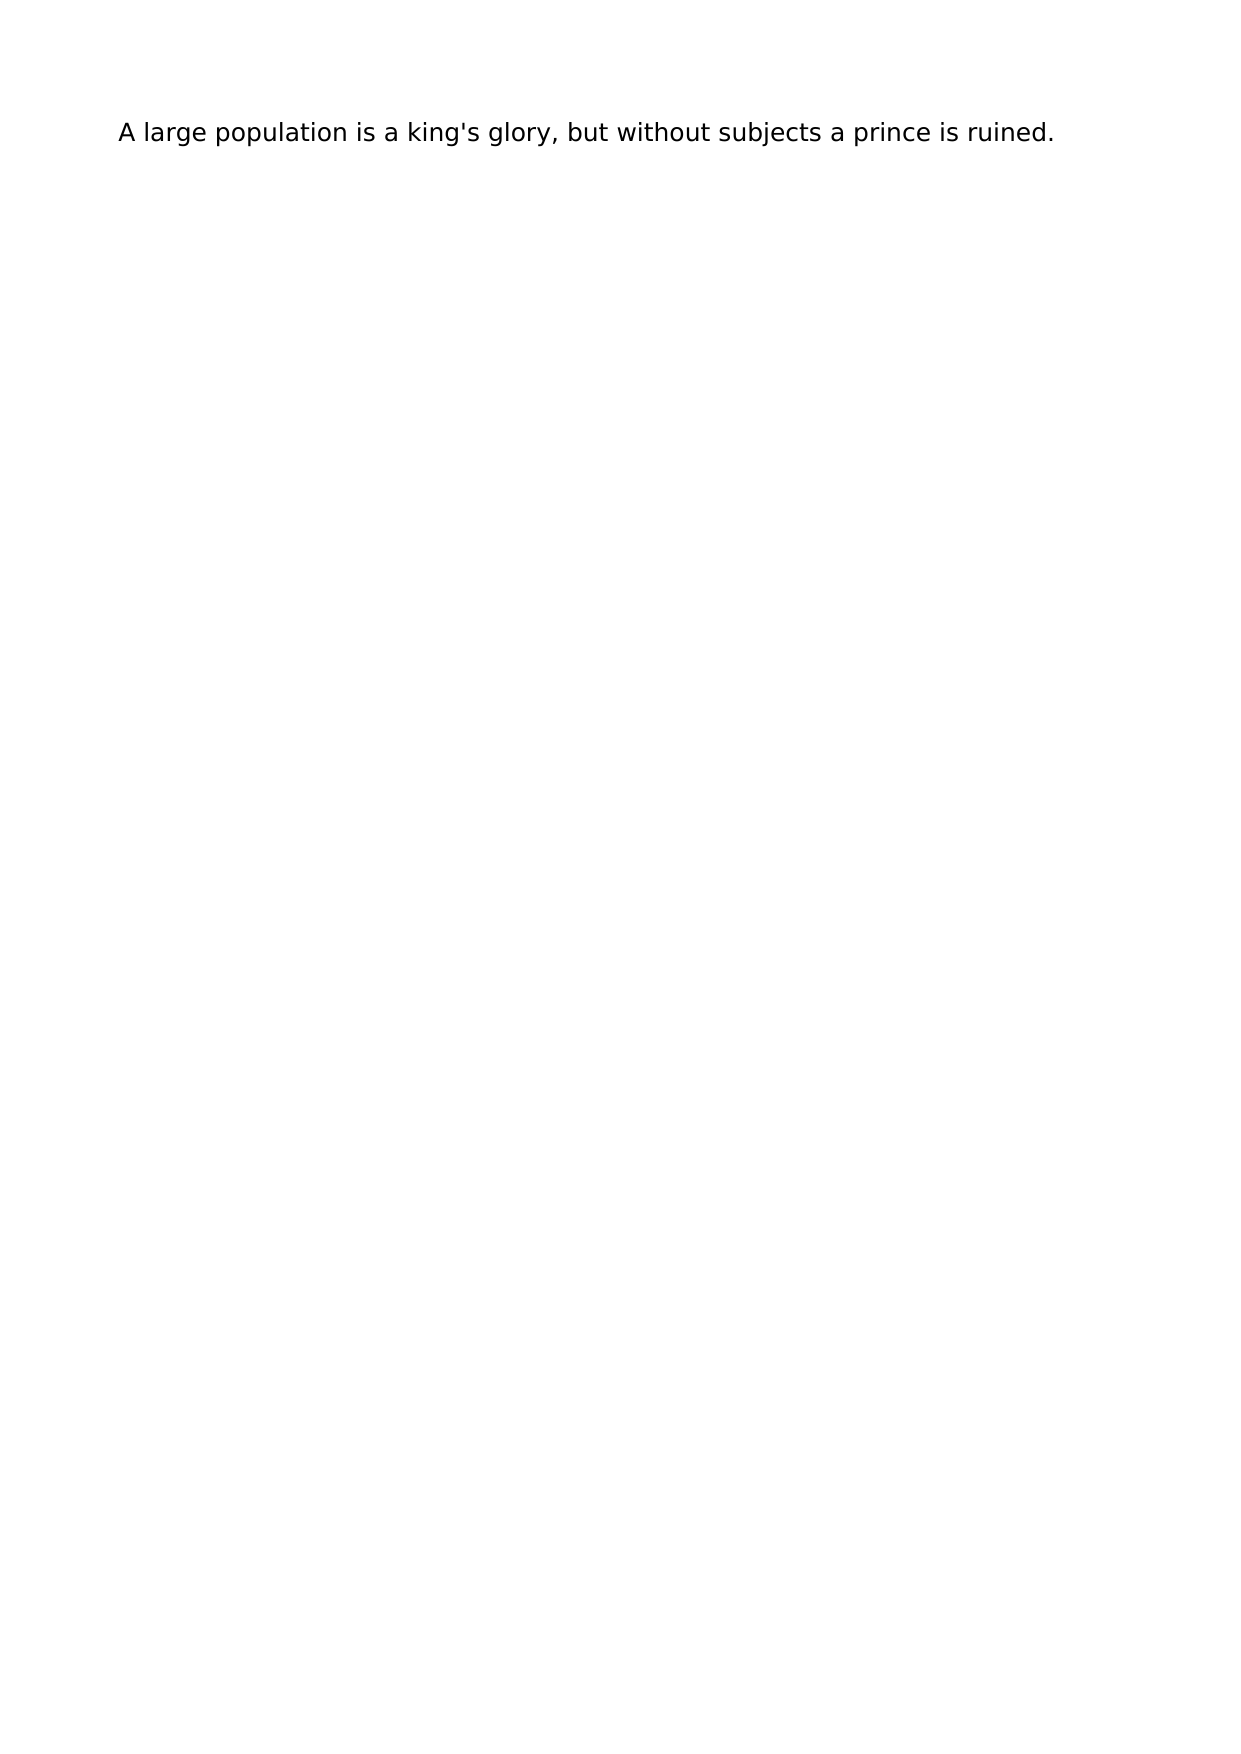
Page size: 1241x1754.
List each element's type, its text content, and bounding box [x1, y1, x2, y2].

text A large population is a king's glory, but without subjects a prince is ruined. [118, 118, 1122, 147]
